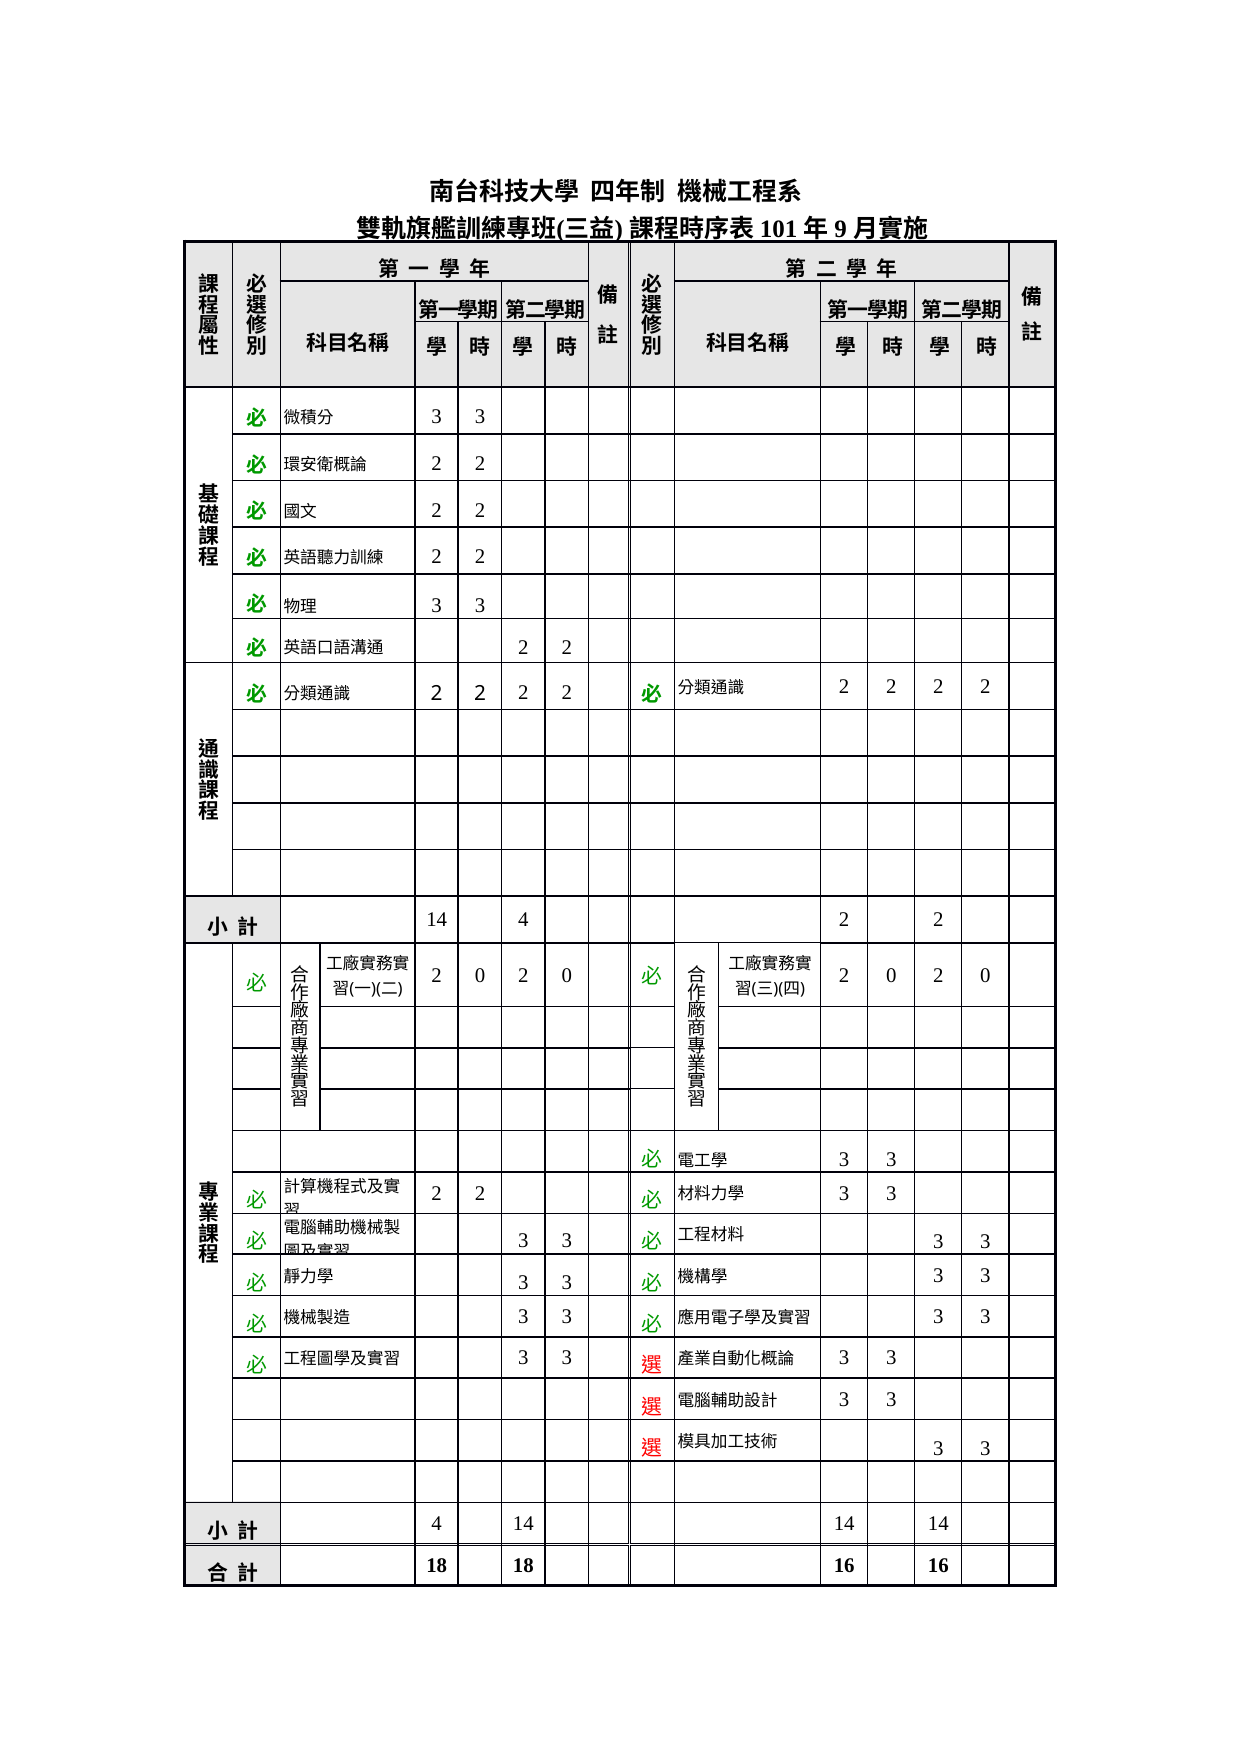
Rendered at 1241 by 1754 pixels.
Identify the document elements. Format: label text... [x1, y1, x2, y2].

table_cell 4 [416, 1503, 457, 1543]
table_cell [1010, 804, 1054, 849]
table_cell [868, 1296, 914, 1336]
table_cell [1010, 1296, 1054, 1336]
table_cell [233, 1462, 280, 1501]
table_cell 2 [416, 663, 457, 708]
table_cell 必 [631, 1255, 674, 1294]
table_cell [502, 1462, 544, 1501]
table_cell 專業課程 [186, 944, 232, 1501]
table_cell [675, 481, 820, 526]
table_cell 國文 [281, 481, 414, 526]
table_cell [546, 575, 588, 617]
table_cell [868, 1546, 914, 1584]
table_cell [459, 1546, 501, 1584]
table_cell [546, 850, 588, 895]
table_cell [1010, 1338, 1054, 1377]
table_cell [962, 897, 1008, 942]
table_cell 選 [631, 1379, 674, 1419]
table_cell 通識課程 [186, 663, 232, 895]
table_cell [589, 1255, 628, 1294]
table_cell [821, 481, 867, 526]
table_cell [631, 897, 674, 942]
table_cell [321, 1090, 414, 1130]
table_cell 必 [233, 1255, 280, 1294]
table_cell [868, 481, 914, 526]
table_cell [502, 1007, 544, 1047]
table_cell [1010, 528, 1054, 573]
table_cell [459, 757, 501, 802]
table_cell [546, 1462, 588, 1501]
table_cell 合 計 [186, 1546, 280, 1584]
table_cell [1010, 710, 1054, 755]
table_cell 2 [915, 944, 961, 1006]
table_cell [281, 897, 414, 942]
table_cell [546, 1546, 588, 1584]
table_cell [962, 850, 1008, 895]
table_cell [915, 1462, 961, 1501]
table_cell [962, 710, 1008, 755]
table_cell [546, 1173, 588, 1212]
table_cell [915, 757, 961, 802]
table_cell 18 [416, 1546, 457, 1584]
table_cell [502, 1090, 544, 1130]
table_cell [233, 804, 280, 849]
table_cell [868, 1503, 914, 1543]
table_cell [233, 850, 280, 895]
table_cell [675, 1503, 820, 1543]
table_header 必選修別 [233, 243, 280, 386]
table_cell [416, 1379, 457, 1419]
table_cell [915, 1007, 961, 1047]
table_cell 2 [459, 1173, 501, 1212]
table_cell [821, 619, 867, 662]
table_cell [675, 804, 820, 849]
table_cell [233, 710, 280, 755]
table_cell [459, 1420, 501, 1460]
table_cell 機構學 [675, 1255, 820, 1294]
table_cell [915, 1131, 961, 1171]
table_cell [1010, 575, 1054, 617]
table_cell [416, 619, 457, 662]
table_cell [1010, 944, 1054, 1006]
table_cell 3 [546, 1214, 588, 1253]
table_cell [589, 944, 628, 1006]
table_cell 2 [416, 944, 457, 1006]
table_cell 第一學期 [416, 282, 501, 321]
table_cell [546, 1420, 588, 1460]
table_cell 時數 [962, 322, 1008, 386]
table_cell 4 [502, 897, 544, 942]
table_cell [321, 1007, 414, 1047]
table_cell [675, 1462, 820, 1501]
table_cell 3 [821, 1173, 867, 1212]
table_header 必選修別 [631, 243, 674, 386]
table_cell [962, 575, 1008, 617]
table_cell 16 [915, 1546, 961, 1584]
table_cell [631, 710, 674, 755]
table_cell 第二學期 [502, 282, 588, 321]
table_cell [589, 1338, 628, 1377]
table_cell 學分 [416, 322, 457, 386]
table_cell [631, 1503, 674, 1543]
table_cell [821, 1462, 867, 1501]
table_cell 3 [459, 388, 501, 433]
table_cell 合作廠商專業實習 [281, 944, 319, 1130]
table_cell 第二學期 [915, 282, 1008, 321]
table_cell [675, 528, 820, 573]
table_header 備 註 [1010, 243, 1054, 386]
table_cell [416, 1296, 457, 1336]
table_cell [915, 1049, 961, 1088]
table_cell [546, 1049, 588, 1088]
table_cell [502, 850, 544, 895]
table_cell [416, 1049, 457, 1088]
table_cell 3 [416, 388, 457, 433]
table_cell 工廠實務實習(一)(二) [321, 944, 414, 1006]
table_cell 3 [915, 1214, 961, 1253]
table_cell 必 [631, 1131, 674, 1171]
table_cell 必 [233, 575, 280, 617]
table_cell [675, 710, 820, 755]
table_cell [821, 1296, 867, 1336]
table_cell [459, 1049, 501, 1088]
table_cell [589, 1007, 628, 1047]
table_cell 必 [233, 1338, 280, 1377]
table_cell [233, 1379, 280, 1419]
table_cell 產業自動化概論 [675, 1338, 820, 1377]
table_cell 必 [233, 1214, 280, 1253]
table_cell 0 [546, 944, 588, 1006]
table_cell [546, 1379, 588, 1419]
table_cell 3 [915, 1296, 961, 1336]
table_cell [868, 388, 914, 433]
table_cell [915, 481, 961, 526]
table_cell 2 [459, 435, 501, 479]
table_cell [631, 388, 674, 433]
table_cell 應用電子學及實習 [675, 1296, 820, 1336]
table_cell [962, 1546, 1008, 1584]
table_cell 學分 [821, 322, 867, 386]
table_cell [589, 1214, 628, 1253]
table_cell 3 [868, 1131, 914, 1171]
table_cell [281, 1379, 414, 1419]
table_cell [631, 850, 674, 895]
table_cell [502, 1131, 544, 1171]
table_cell [589, 481, 628, 526]
table_cell 工程材料 [675, 1214, 820, 1253]
table_cell [416, 1007, 457, 1047]
table_cell [962, 757, 1008, 802]
table_cell [675, 619, 820, 662]
table_cell [281, 1131, 414, 1171]
table_cell [281, 757, 414, 802]
table_cell [631, 619, 674, 662]
table_cell [821, 388, 867, 433]
table_cell [1010, 1007, 1054, 1047]
table_cell 必 [631, 1214, 674, 1253]
table_cell 英語聽力訓練 [281, 528, 414, 573]
table_cell [631, 1007, 674, 1047]
table_cell [868, 435, 914, 479]
table_cell 必 [233, 528, 280, 573]
table_cell 必 [631, 944, 674, 1006]
table_cell 時數 [546, 322, 588, 386]
table_cell 2 [416, 1173, 457, 1212]
table_cell [1010, 1173, 1054, 1212]
table_cell [459, 1462, 501, 1501]
table_cell [589, 804, 628, 849]
table_cell 3 [962, 1420, 1008, 1460]
table_cell [546, 897, 588, 942]
table_cell [915, 1379, 961, 1419]
table_cell 2 [546, 663, 588, 708]
table_cell [546, 481, 588, 526]
table_cell [459, 1090, 501, 1130]
table_cell [821, 1090, 867, 1130]
table_cell [915, 1173, 961, 1212]
table_cell [589, 1131, 628, 1171]
table_cell [962, 1090, 1008, 1130]
table_cell [631, 435, 674, 479]
table_cell [416, 1420, 457, 1460]
table_cell 0 [868, 944, 914, 1006]
table_cell [233, 1049, 280, 1088]
table_cell [546, 757, 588, 802]
table_cell [459, 1007, 501, 1047]
table_cell [868, 850, 914, 895]
table_cell [1010, 1049, 1054, 1088]
table_cell 第一學期 [821, 282, 914, 321]
table_cell [719, 1090, 820, 1130]
table_cell [459, 710, 501, 755]
table_cell [459, 1255, 501, 1294]
table_cell [915, 710, 961, 755]
table_cell 必 [631, 1296, 674, 1336]
text 雙軌旗艦訓練專班(三益) 課程時序表 101 年 9 月實施 [187, 202, 1059, 239]
table_cell 工程圖學及實習 [281, 1338, 414, 1377]
table_cell 必 [233, 388, 280, 433]
table_cell 3 [868, 1338, 914, 1377]
table_cell [416, 1090, 457, 1130]
table_cell 必 [233, 1296, 280, 1336]
table_cell 工廠實務實習(三)(四) [719, 943, 820, 1006]
table_cell 2 [821, 663, 867, 708]
table_cell [546, 528, 588, 573]
table_header 第 一 學 年 [281, 243, 588, 280]
table_cell [546, 1131, 588, 1171]
table_cell [589, 1379, 628, 1419]
table_cell [459, 1296, 501, 1336]
table_cell 3 [868, 1173, 914, 1212]
table_cell 0 [962, 944, 1008, 1006]
table_cell [631, 804, 674, 849]
table_cell [631, 757, 674, 802]
table_cell [281, 1546, 414, 1584]
table_cell [962, 804, 1008, 849]
table_cell 14 [416, 897, 457, 942]
table_cell [868, 528, 914, 573]
table_cell [233, 1007, 280, 1047]
table_cell [416, 757, 457, 802]
table_cell [821, 575, 867, 617]
table_cell 3 [459, 575, 501, 617]
table_cell [915, 575, 961, 617]
table_cell [589, 663, 628, 708]
table_cell 2 [821, 897, 867, 942]
table_cell 2 [416, 528, 457, 573]
table_cell 2 [416, 481, 457, 526]
table_cell [1010, 897, 1054, 942]
table_cell [416, 1214, 457, 1253]
table_cell 電腦輔助機械製圖及實習 [281, 1214, 414, 1253]
table_cell [631, 1546, 674, 1584]
table_cell [321, 1049, 414, 1088]
table_cell [1010, 388, 1054, 433]
table_cell [868, 1214, 914, 1253]
table_cell [915, 850, 961, 895]
table_cell [502, 481, 544, 526]
table_cell [915, 619, 961, 662]
table_cell [675, 850, 820, 895]
table_cell [589, 1462, 628, 1501]
table_cell [1010, 1546, 1054, 1584]
table_cell 16 [821, 1546, 867, 1584]
table_cell 學分 [915, 322, 961, 386]
table_cell [416, 1255, 457, 1294]
table_cell 2 [459, 528, 501, 573]
table_cell 2 [416, 435, 457, 479]
table_cell [546, 388, 588, 433]
table_cell [962, 619, 1008, 662]
table_cell [233, 1131, 280, 1171]
table_cell [281, 1420, 414, 1460]
table_cell 2 [459, 663, 501, 708]
table_cell [1010, 1214, 1054, 1253]
table_cell 3 [502, 1296, 544, 1336]
table_cell 靜力學 [281, 1255, 414, 1294]
table_cell [589, 710, 628, 755]
table_cell 合作廠商專業實習 [675, 943, 718, 1130]
table_cell [281, 1503, 414, 1543]
table_cell [459, 1131, 501, 1171]
table_cell 2 [502, 944, 544, 1006]
table_cell 3 [546, 1296, 588, 1336]
table_cell [631, 528, 674, 573]
table_cell 3 [502, 1255, 544, 1294]
table_cell [962, 388, 1008, 433]
table_cell [962, 1503, 1008, 1543]
table_cell 微積分 [281, 388, 414, 433]
table_cell 2 [459, 481, 501, 526]
table_cell [589, 757, 628, 802]
table_cell [631, 481, 674, 526]
table_cell [1010, 1503, 1054, 1543]
table_cell 2 [868, 663, 914, 708]
table_cell 3 [821, 1131, 867, 1171]
table_cell [915, 804, 961, 849]
table_cell [281, 710, 414, 755]
table_cell [821, 804, 867, 849]
table_cell [589, 1420, 628, 1460]
table_cell [1010, 1090, 1054, 1130]
table_cell [502, 388, 544, 433]
table_cell 必 [233, 481, 280, 526]
table_cell [821, 757, 867, 802]
table_cell [1010, 757, 1054, 802]
table_cell [502, 528, 544, 573]
table_cell 3 [915, 1420, 961, 1460]
table_cell [502, 1420, 544, 1460]
table_cell [589, 850, 628, 895]
table_cell 2 [962, 663, 1008, 708]
table_cell [459, 1338, 501, 1377]
table_cell [416, 850, 457, 895]
table_cell 14 [502, 1503, 544, 1543]
table_cell 3 [915, 1255, 961, 1294]
table_cell [589, 528, 628, 573]
table_cell [416, 804, 457, 849]
table_cell [868, 1007, 914, 1047]
table_cell [915, 1090, 961, 1130]
table_cell 必 [233, 1173, 280, 1212]
table_cell [1010, 1131, 1054, 1171]
table_cell 學分 [502, 322, 544, 386]
table_cell 小 計 [186, 1503, 280, 1543]
table_cell [459, 1503, 501, 1543]
table_cell [589, 1503, 628, 1543]
table_cell [233, 1090, 280, 1130]
table_cell [416, 1131, 457, 1171]
table_cell 必 [233, 663, 280, 708]
table_cell [502, 710, 544, 755]
table_cell [868, 1090, 914, 1130]
table_cell 必 [233, 435, 280, 479]
table_cell 3 [962, 1214, 1008, 1253]
table_cell [1010, 663, 1054, 708]
table_cell [719, 1007, 820, 1047]
table_cell [546, 710, 588, 755]
table_cell 3 [962, 1296, 1008, 1336]
table_cell 3 [868, 1379, 914, 1419]
table_cell [962, 1131, 1008, 1171]
table_cell [1010, 619, 1054, 662]
table_cell 3 [502, 1338, 544, 1377]
table_cell [233, 757, 280, 802]
table_cell [868, 1462, 914, 1501]
table_cell 2 [546, 619, 588, 662]
table_header 課程屬性 [186, 243, 232, 386]
table_cell [589, 1090, 628, 1130]
table_cell [962, 1338, 1008, 1377]
table_cell [821, 528, 867, 573]
table_header 備 註 [589, 243, 628, 386]
table_cell [233, 1420, 280, 1460]
table_cell [631, 1089, 674, 1130]
text 南台科技大學 四年制 機械工程系 [187, 164, 1044, 202]
table_cell 科目名稱 [675, 282, 820, 386]
table_cell [589, 1173, 628, 1212]
table_cell [281, 850, 414, 895]
table_cell [868, 1049, 914, 1088]
table_cell [459, 850, 501, 895]
table_cell [1010, 481, 1054, 526]
table_cell [962, 1462, 1008, 1501]
table_cell [962, 1049, 1008, 1088]
table_cell 基礎課程 [186, 388, 232, 662]
table_cell 2 [821, 944, 867, 1006]
table_cell 18 [502, 1546, 544, 1584]
table_cell 選 [631, 1420, 674, 1460]
table_cell [962, 528, 1008, 573]
table_cell 機械製造 [281, 1296, 414, 1336]
table_cell [281, 804, 414, 849]
table_cell 科目名稱 [281, 282, 414, 386]
table_cell [589, 435, 628, 479]
table_cell [546, 1007, 588, 1047]
table_cell [416, 1462, 457, 1501]
table_cell [719, 1049, 820, 1088]
table_cell [821, 850, 867, 895]
table_cell [868, 575, 914, 617]
table_cell 時數 [868, 322, 914, 386]
table_cell 電工學 [675, 1131, 820, 1171]
table_cell [821, 1255, 867, 1294]
table_cell [589, 897, 628, 942]
table_cell [675, 757, 820, 802]
table_cell [416, 1338, 457, 1377]
table_cell [589, 1049, 628, 1088]
table_cell 分類通識 [675, 663, 820, 708]
table_cell 選 [631, 1338, 674, 1377]
table_cell [546, 1090, 588, 1130]
table_cell [502, 1379, 544, 1419]
table_cell [589, 388, 628, 433]
table_cell [502, 757, 544, 802]
table_cell [1010, 1379, 1054, 1419]
table_cell [502, 575, 544, 617]
table_cell [675, 575, 820, 617]
table_cell [821, 1420, 867, 1460]
table_cell [821, 435, 867, 479]
table_cell [962, 1007, 1008, 1047]
table_cell 必 [233, 944, 280, 1006]
table_cell [962, 435, 1008, 479]
table_cell [589, 575, 628, 617]
table_cell 2 [502, 619, 544, 662]
table_cell [915, 388, 961, 433]
table_cell [631, 1048, 674, 1088]
table_cell 必 [631, 663, 674, 708]
table_cell [459, 1214, 501, 1253]
table_cell 2 [502, 663, 544, 708]
table_cell [459, 804, 501, 849]
table_cell [821, 1214, 867, 1253]
table_cell 3 [821, 1338, 867, 1377]
table_cell 2 [915, 663, 961, 708]
table_cell [459, 619, 501, 662]
table_cell 模具加工技術 [675, 1420, 820, 1460]
table_cell [868, 1420, 914, 1460]
table_cell [459, 897, 501, 942]
table_cell [1010, 1462, 1054, 1501]
table_cell [589, 619, 628, 662]
table_cell [675, 897, 820, 942]
table_cell [915, 528, 961, 573]
table_cell 3 [416, 575, 457, 617]
table_cell [502, 1049, 544, 1088]
table_cell [416, 710, 457, 755]
table_cell [962, 1173, 1008, 1212]
table_cell [546, 804, 588, 849]
table_header 第 二 學 年 [675, 243, 1008, 280]
table_cell 時數 [459, 322, 501, 386]
table_cell 2 [915, 897, 961, 942]
table_cell [868, 619, 914, 662]
table_cell [675, 388, 820, 433]
table_cell 物理 [281, 575, 414, 617]
table_cell [546, 1503, 588, 1543]
table_cell 小 計 [186, 897, 280, 942]
table_cell [502, 435, 544, 479]
table_cell 14 [821, 1503, 867, 1543]
table_cell 3 [962, 1255, 1008, 1294]
table_cell [868, 897, 914, 942]
table_cell 14 [915, 1503, 961, 1543]
table_cell 3 [821, 1379, 867, 1419]
table_cell [1010, 1420, 1054, 1460]
table_cell [546, 435, 588, 479]
table_cell 材料力學 [675, 1173, 820, 1212]
table_cell [589, 1296, 628, 1336]
table_cell [915, 1338, 961, 1377]
table_cell 分類通識 [281, 663, 414, 708]
table_cell [1010, 1255, 1054, 1294]
table_cell [962, 481, 1008, 526]
table_cell 英語口語溝通 [281, 619, 414, 662]
table_cell [502, 1173, 544, 1212]
table_cell 計算機程式及實習 [281, 1173, 414, 1212]
table_cell [589, 1546, 628, 1584]
table_cell [821, 1049, 867, 1088]
table_cell 3 [546, 1255, 588, 1294]
table_cell [1010, 435, 1054, 479]
table_cell [868, 1255, 914, 1294]
table_cell [821, 710, 867, 755]
table_cell [675, 435, 820, 479]
table_cell [962, 1379, 1008, 1419]
table_cell [281, 1462, 414, 1501]
table_cell [1010, 850, 1054, 895]
table_cell [915, 435, 961, 479]
table_cell 3 [546, 1338, 588, 1377]
table_cell [868, 710, 914, 755]
table_cell [868, 757, 914, 802]
table_cell [631, 1462, 674, 1501]
table_cell 3 [502, 1214, 544, 1253]
table_cell [675, 1546, 820, 1584]
table_cell 環安衛概論 [281, 435, 414, 479]
table_cell [821, 1007, 867, 1047]
table_cell 必 [233, 619, 280, 662]
table_cell [502, 804, 544, 849]
table_cell 電腦輔助設計 [675, 1379, 820, 1419]
table_cell 必 [631, 1173, 674, 1212]
table_cell [868, 804, 914, 849]
table_cell [631, 575, 674, 617]
table_cell 0 [459, 944, 501, 1006]
table_cell [459, 1379, 501, 1419]
